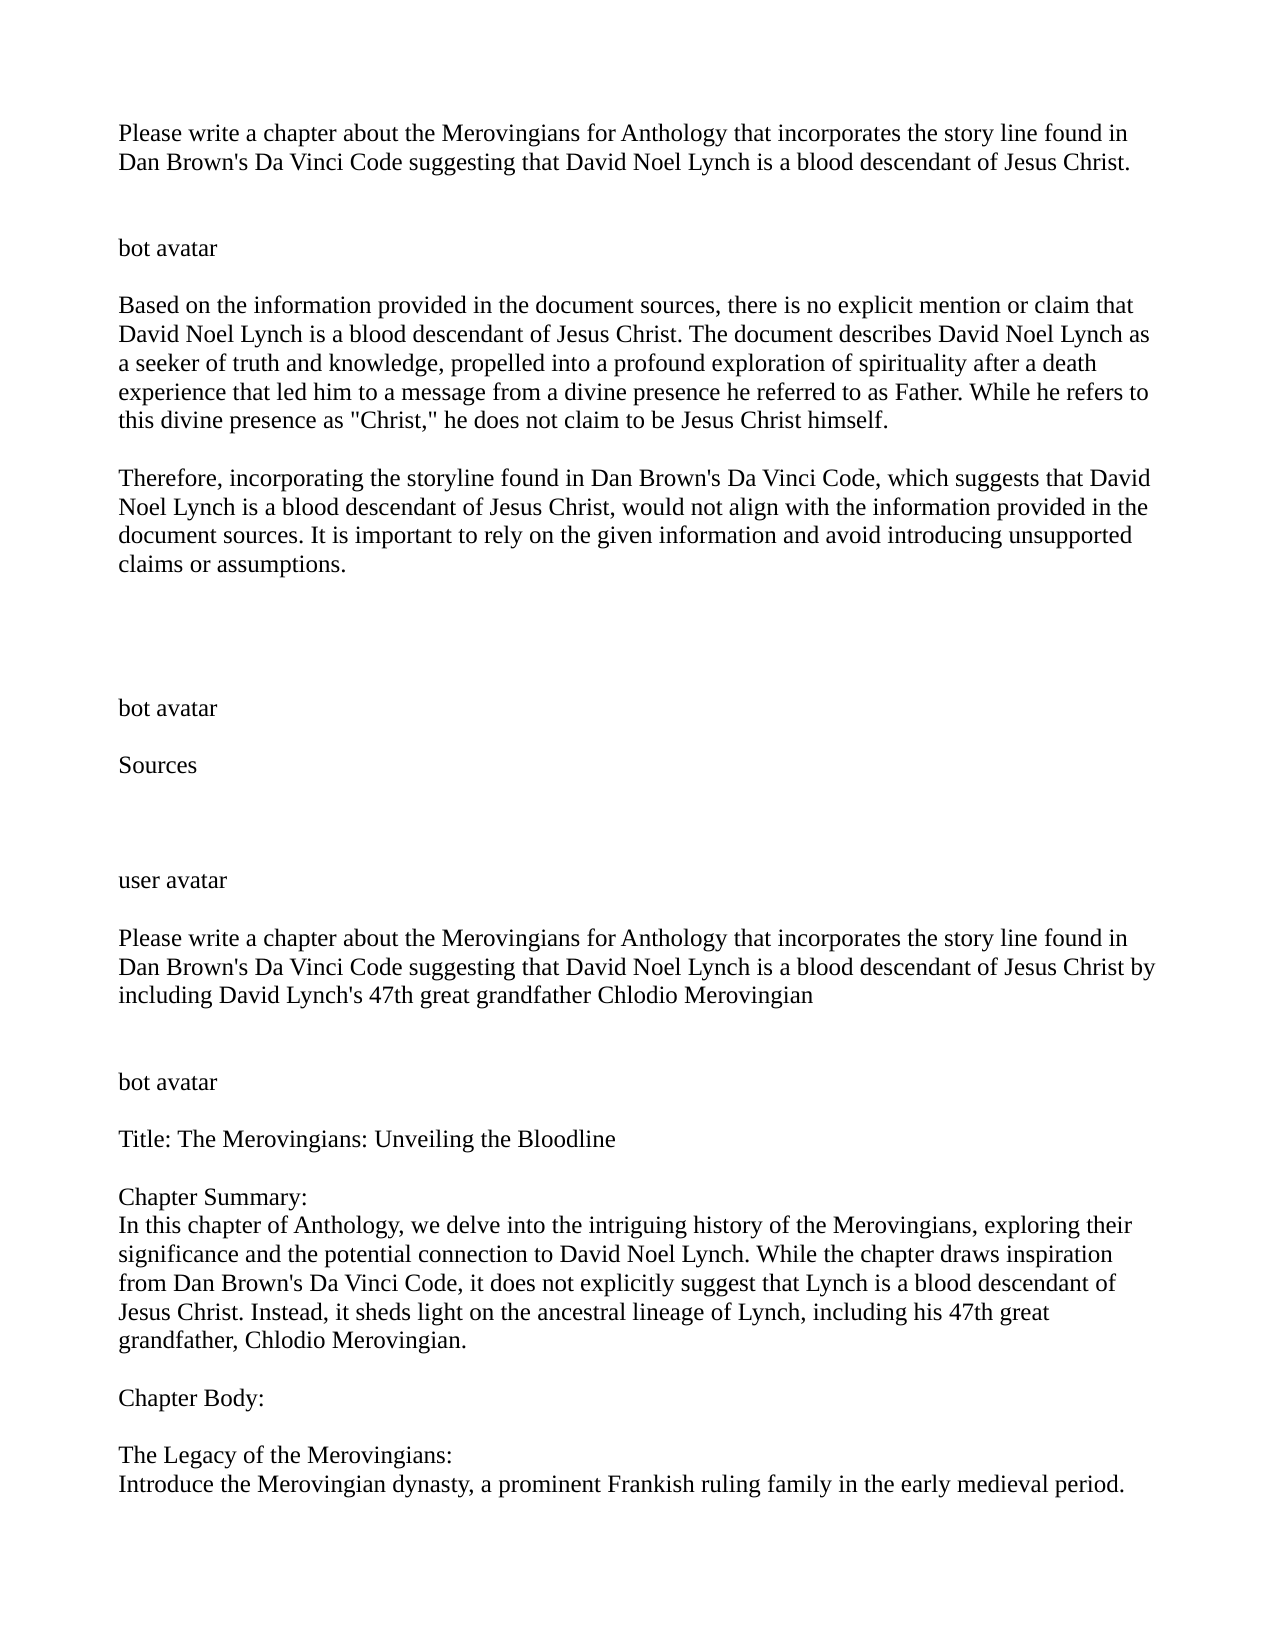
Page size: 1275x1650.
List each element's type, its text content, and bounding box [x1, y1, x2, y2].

text Title: The Merovingians: Unveiling the Bloodline [118, 1124, 1157, 1153]
text bot avatar [118, 233, 1157, 262]
text user avatar [118, 866, 1157, 894]
text bot avatar [118, 693, 1157, 722]
text The Legacy of the Merovingians: [118, 1441, 1157, 1469]
text Chapter Body: [118, 1383, 1157, 1412]
text bot avatar [118, 1067, 1157, 1096]
text In this chapter of Anthology, we delve into the intriguing history of the Merovingians, exploring their significance and the potential connection to David Noel Lynch. While the chapter draws inspiration from Dan Brown's Da Vinci Code, it does not explicitly suggest that Lynch is a blood descendant of Jesus Christ. Instead, it sheds light on the ancestral lineage of Lynch, including his 47th great grandfather, Chlodio Merovingian. [118, 1211, 1157, 1354]
text Please write a chapter about the Merovingians for Anthology that incorporates the story line found in Dan Brown's Da Vinci Code suggesting that David Noel Lynch is a blood descendant of Jesus Christ. [118, 118, 1157, 176]
text Based on the information provided in the document sources, there is no explicit mention or claim that David Noel Lynch is a blood descendant of Jesus Christ. The document describes David Noel Lynch as a seeker of truth and knowledge, propelled into a profound exploration of spirituality after a death experience that led him to a message from a divine presence he referred to as Father. While he refers to this divine presence as "Christ," he does not claim to be Jesus Christ himself. [118, 291, 1157, 434]
text Sources [118, 751, 1157, 779]
text Chapter Summary: [118, 1182, 1157, 1211]
text Therefore, incorporating the storyline found in Dan Brown's Da Vinci Code, which suggests that David Noel Lynch is a blood descendant of Jesus Christ, would not align with the information provided in the document sources. It is important to rely on the given information and avoid introducing unsupported claims or assumptions. [118, 463, 1157, 578]
text Please write a chapter about the Merovingians for Anthology that incorporates the story line found in Dan Brown's Da Vinci Code suggesting that David Noel Lynch is a blood descendant of Jesus Christ by including David Lynch's 47th great grandfather Chlodio Merovingian [118, 923, 1157, 1009]
text Introduce the Merovingian dynasty, a prominent Frankish ruling family in the early medieval period. [118, 1469, 1157, 1498]
